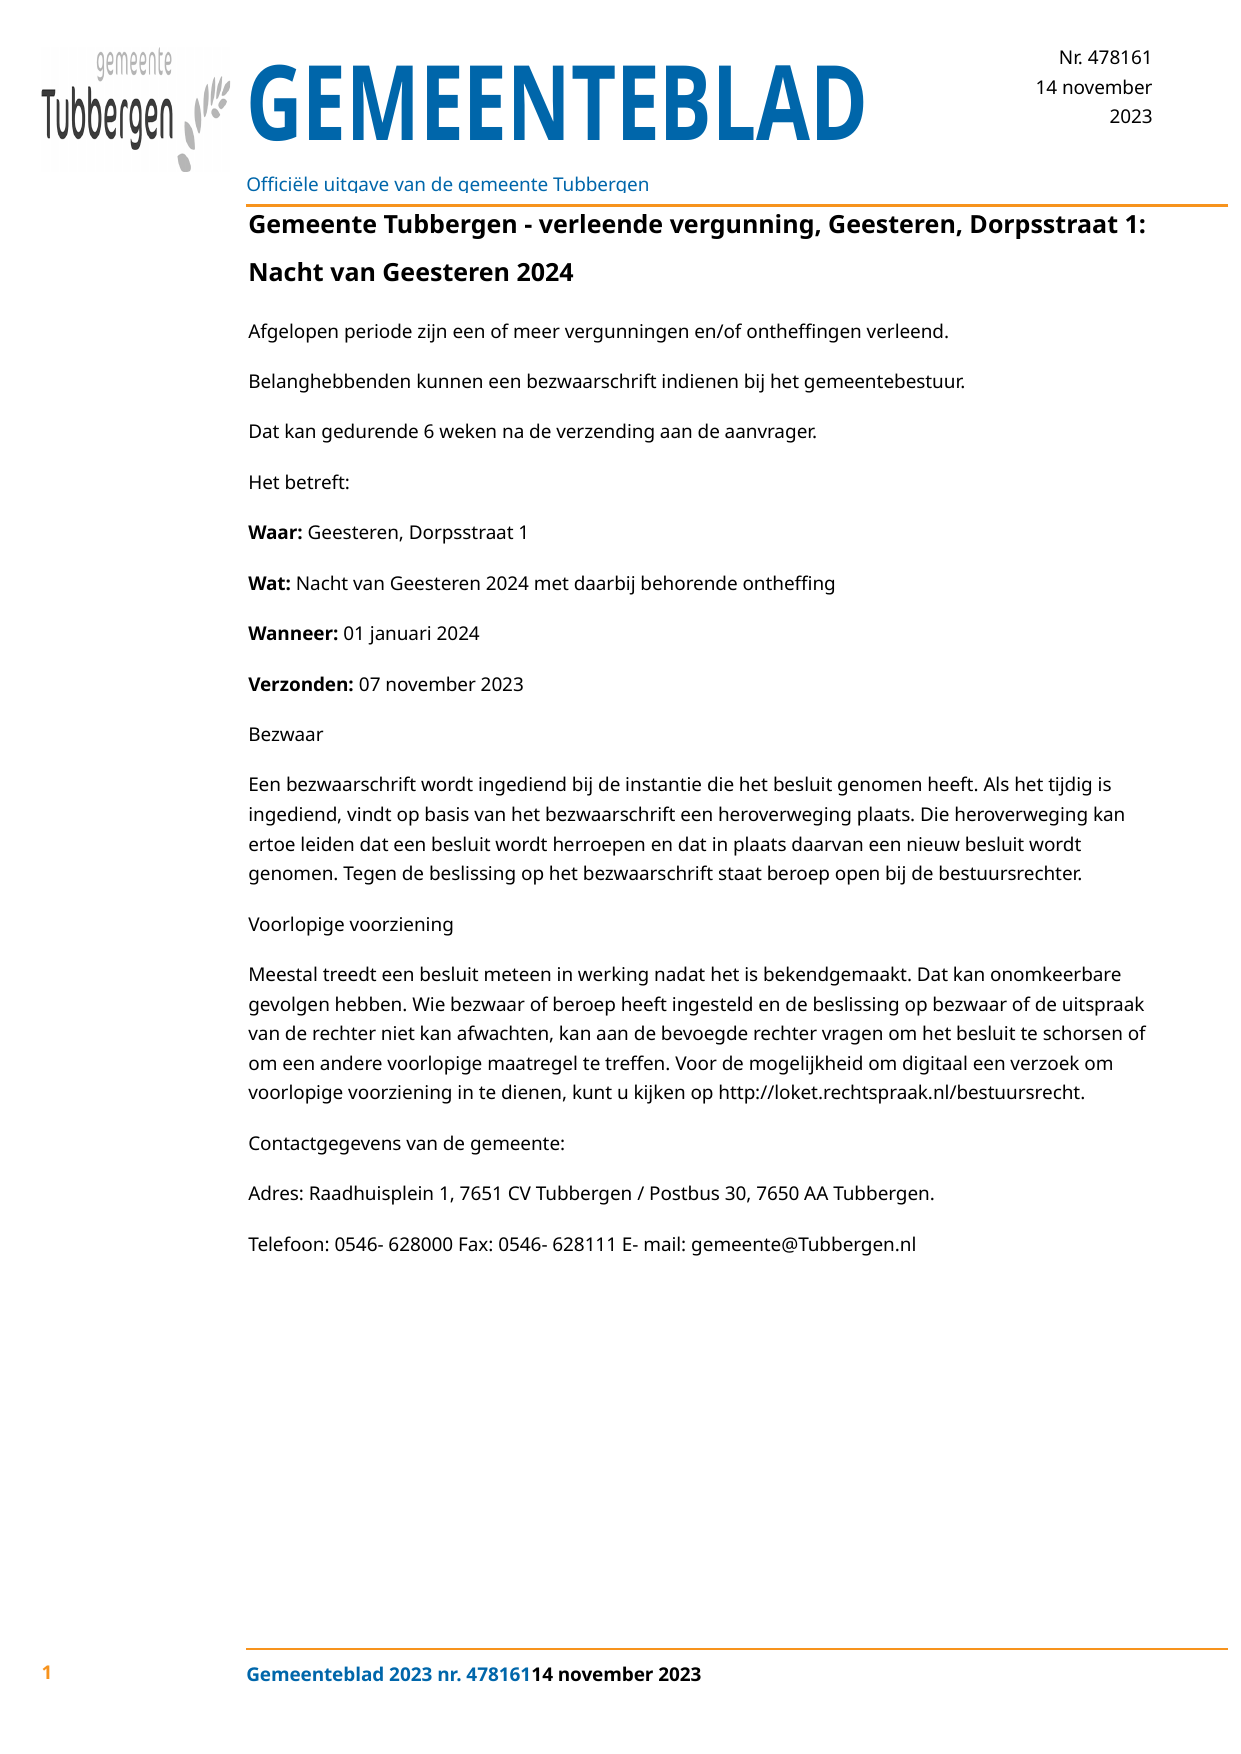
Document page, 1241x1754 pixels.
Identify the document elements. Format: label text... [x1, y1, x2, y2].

text Dat kan gedurende 6 weken na de verzending aan de aanvrager. [248, 419, 1152, 444]
text Afgelopen periode zijn een of meer vergunningen en/of ontheffingen verleend. [248, 318, 1152, 344]
text Telefoon: 0546- 628000 Fax: 0546- 628111 E- mail: gemeente@Tubbergen.nl [248, 1231, 1152, 1257]
text Adres: Raadhuisplein 1, 7651 CV Tubbergen / Postbus 30, 7650 AA Tubbergen. [248, 1180, 1152, 1206]
text Wanneer: 01 januari 2024 [248, 620, 1152, 646]
text Meestal treedt een besluit meteen in werking nadat het is bekendgemaakt. Dat kan onomkeerbare gevolgen hebben. Wie bezwaar of beroep heeft ingesteld en de beslissing op bezwaar of de uitspraak van de rechter niet kan afwachten, kan aan de bevoegde rechter vragen om het besluit te schorsen of om een andere voorlopige maatregel te treffen. Voor de mogelijkheid om digitaal een verzoek om voorlopige voorziening in te dienen, kunt u kijken op http://loket.rechtspraak.nl/bestuursrecht. [248, 961, 1152, 1105]
text Een bezwaarschrift wordt ingediend bij de instantie die het besluit genomen heeft. Als het tijdig is ingediend, vindt op basis van het bezwaarschrift een heroverweging plaats. Die heroverweging kan ertoe leiden dat een besluit wordt herroepen en dat in plaats daarvan een nieuw besluit wordt genomen. Tegen de beslissing op het bezwaarschrift staat beroep open bij de bestuursrechter. [248, 772, 1152, 886]
text Waar: Geesteren, Dorpsstraat 1 [248, 519, 1152, 545]
text Het betreft: [248, 469, 1152, 495]
text Bezwaar [248, 721, 1152, 747]
text Belanghebbenden kunnen een bezwaarschrift indienen bij het gemeentebestuur. [248, 368, 1152, 394]
picture [41, 47, 231, 172]
text Verzonden: 07 november 2023 [248, 671, 1152, 697]
text Gemeente Tubbergen - verleende vergunning, Geesteren, Dorpsstraat 1: Nacht van Geesteren 2024 [248, 207, 1152, 288]
text Contactgegevens van de gemeente: [248, 1130, 1152, 1156]
text Voorlopige voorziening [248, 911, 1152, 937]
text Wat: Nacht van Geesteren 2024 met daarbij behorende ontheffing [248, 570, 1152, 596]
